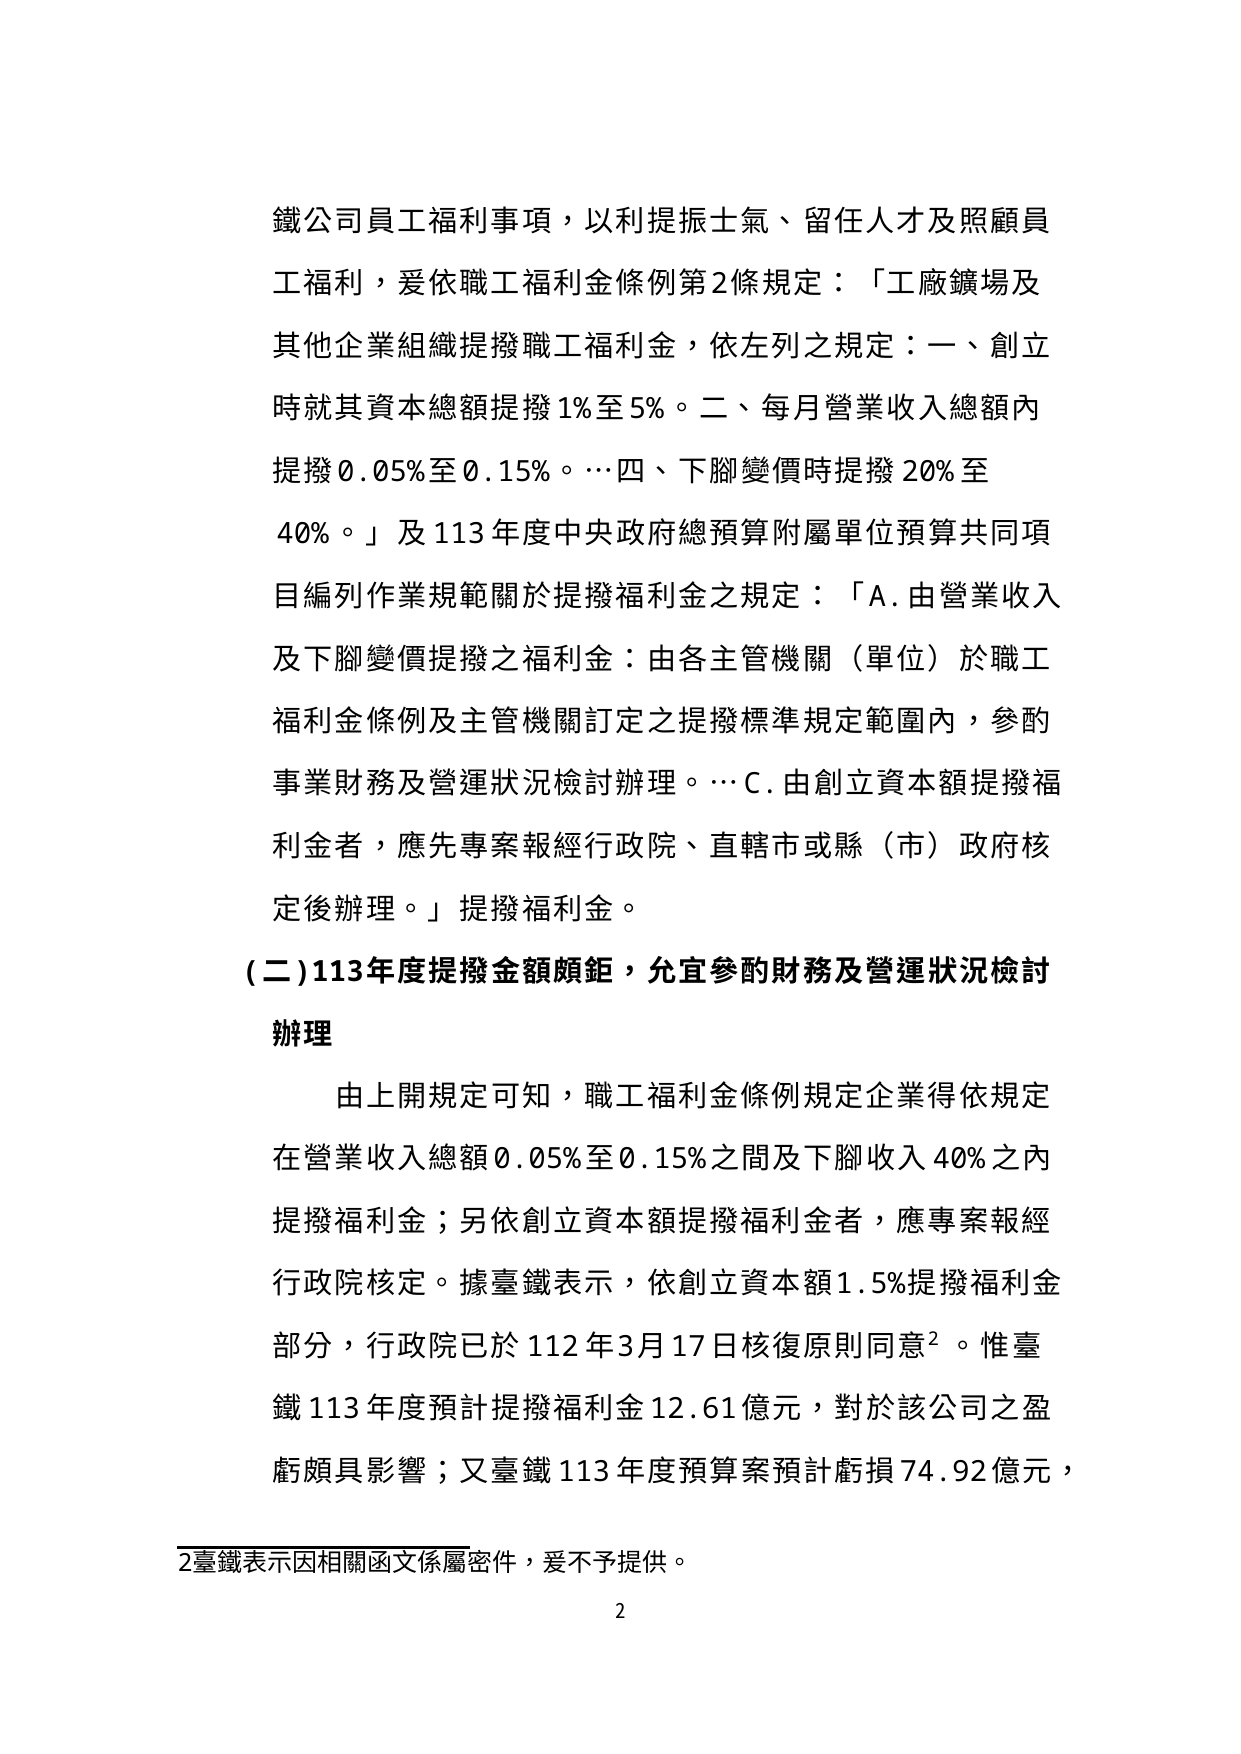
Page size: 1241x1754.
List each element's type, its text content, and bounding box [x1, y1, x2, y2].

text 鐵公司員工福利事項，以利提振士氣、留任人才及照顧員工福利，爰依職工福利金條例第2條規定：「工廠鑛場及其他企業組織提撥職工福利金，依左列之規定：一、創立時就其資本總額提撥1%至5%。二、每月營業收入總額內提撥0.05%至0.15%。…四、下腳變價時提撥20%至40%。」及113年度中央政府總預算附屬單位預算共同項目編列作業規範關於提撥福利金之規定：「A.由營業收入及下腳變價提撥之福利金：由各主管機關（單位）於職工福利金條例及主管機關訂定之提撥標準規定範圍內，參酌事業財務及營運狀況檢討辦理。…C.由創立資本額提撥福利金者，應先專案報經行政院、直轄市或縣（市）政府核定後辦理。」提撥福利金。 [266, 177, 1063, 927]
text (二)113年度提撥金額頗鉅，允宜參酌財務及營運狀況檢討辦理 [236, 927, 1063, 1052]
text 臺鐵表示因相關函文係屬密件，爰不予提供。 [177, 1548, 1063, 1577]
text 由上開規定可知，職工福利金條例規定企業得依規定在營業收入總額0.05%至0.15%之間及下腳收入40%之內提撥福利金；另依創立資本額提撥福利金者，應專案報經行政院核定。據臺鐵表示，依創立資本額1.5%提撥福利金部分，行政院已於112年3月17日核復原則同意。惟臺鐵113年度預計提撥福利金12.61億元，對於該公司之盈虧頗具影響；又臺鐵113年度預算案預計虧損74.92億元，依營業收入及下腳收入提撥福利金之比率，仍分別按規定之上限0.15%及40%辦理(詳表1)，似欠妥適，允宜參酌獲利情形衡量福利金提撥比率及金額之妥適性，並積極改善財務及營運狀況，俾兼顧職工福利及公司經營績效。 [266, 1052, 1063, 1490]
